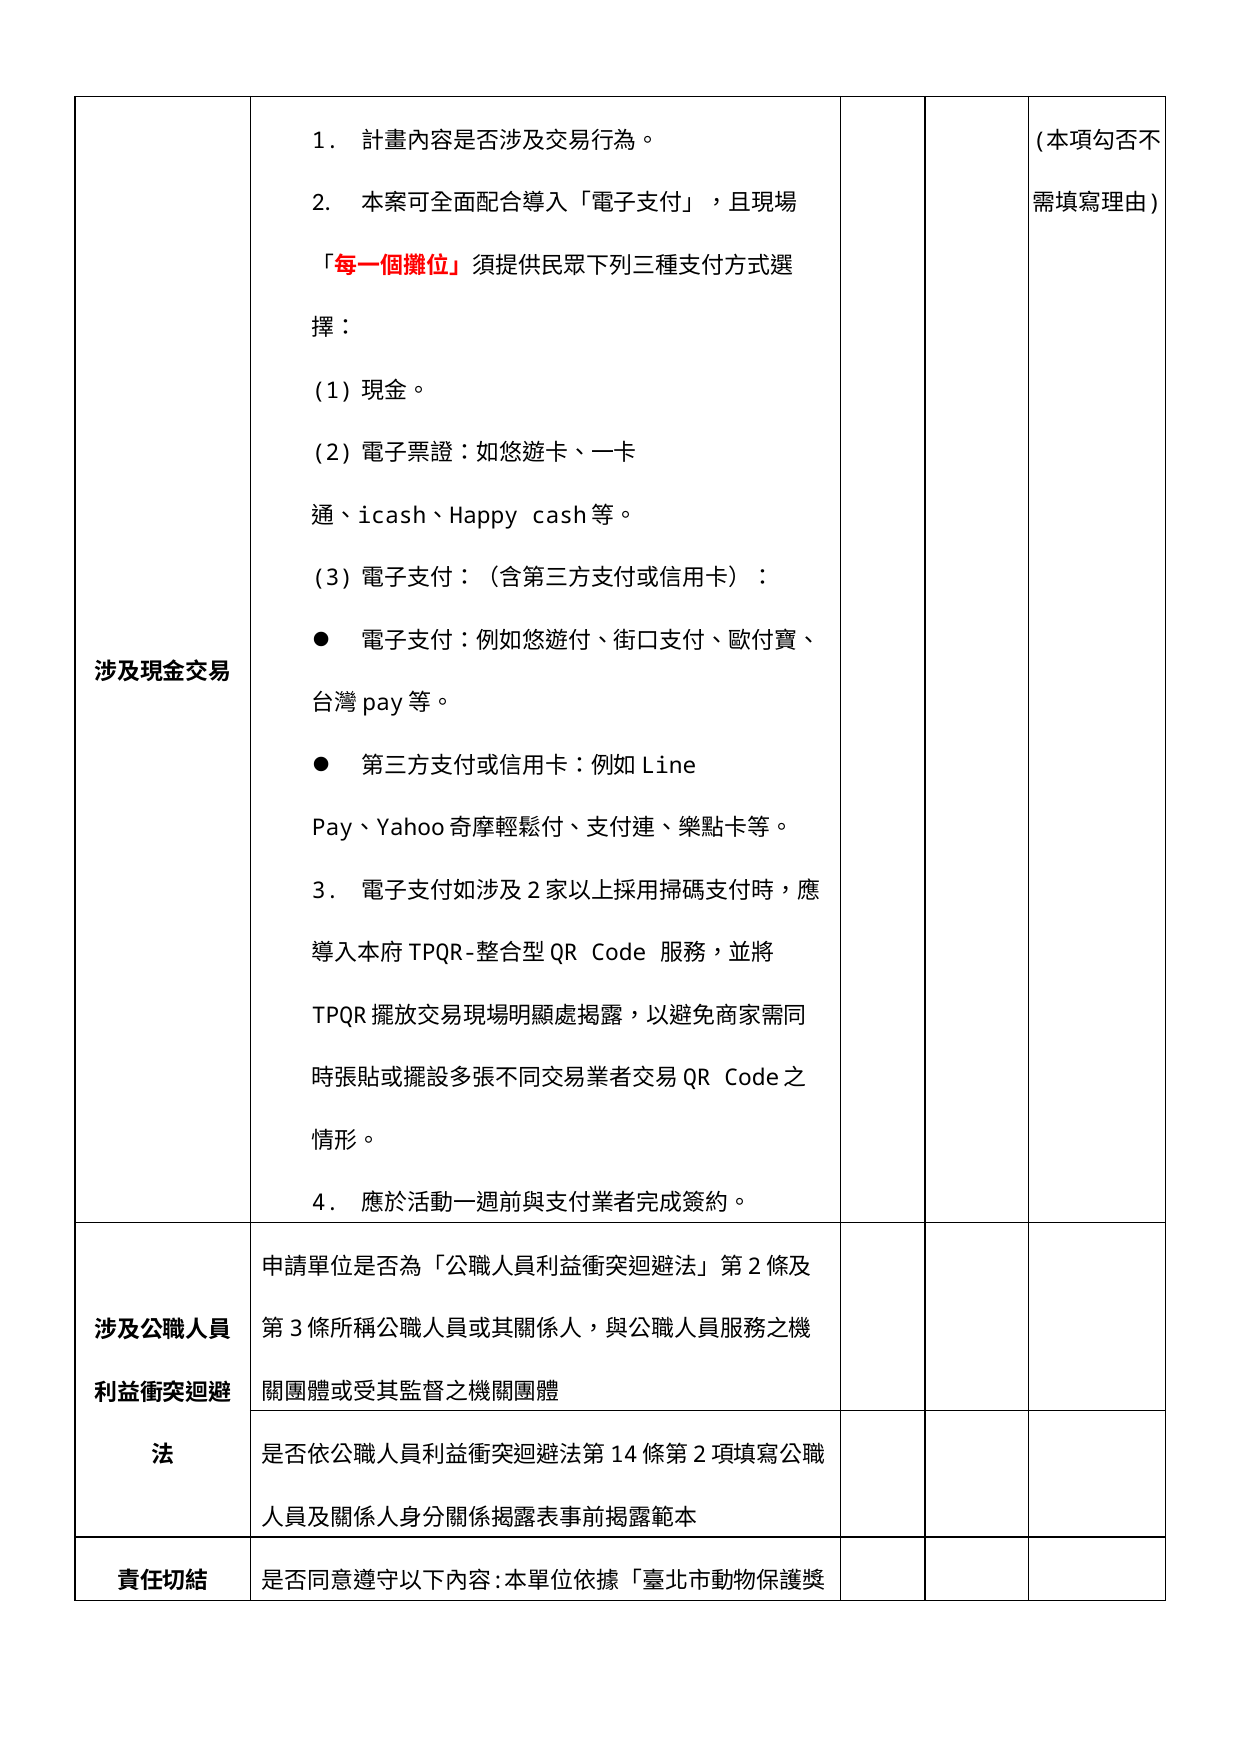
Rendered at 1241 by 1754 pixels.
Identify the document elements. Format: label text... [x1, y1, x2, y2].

table_cell [926, 1538, 1028, 1600]
table_cell 是否同意遵守以下內容:本單位依據「臺北市動物保護獎 [251, 1538, 840, 1600]
table_cell [1029, 1411, 1165, 1536]
table_cell 責任切結 [76, 1538, 250, 1600]
table_cell (本項勾否不需填寫理由) [1029, 97, 1165, 1222]
table_cell 申請單位是否為「公職人員利益衝突迴避法」第2條及第3條所稱公職人員或其關係人，與公職人員服務之機關團體或受其監督之機關團體 [251, 1223, 840, 1410]
table_cell [926, 1411, 1028, 1536]
table_cell [926, 97, 1028, 1222]
table_cell 涉及公職人員利益衝突迴避法 [76, 1223, 250, 1536]
table_cell 計畫內容是否涉及交易行為。 本案可全面配合導入「電子支付」，且現場「每一個攤位」須提供民眾下列三種支付方式選擇： 現金。 電子票證：如悠遊卡、一卡通、icash、Happy cash等。 電子支付：（含第三方支付或信用卡）： 電子支付：例如悠遊付、街口支付、歐付寶、台灣pay等。 第三方支付或信用卡：例如Line Pay、Yahoo奇摩輕鬆付、支付連、樂點卡等。 電子支付如涉及2家以上採用掃碼支付時，應導入本府TPQR-整合型QR Code 服務，並將TPQR擺放交易現場明顯處揭露，以避免商家需同時張貼或擺設多張不同交易業者交易QR Code之情形。 應於活動一週前與支付業者完成簽約。 [251, 97, 840, 1222]
table_cell [841, 1223, 924, 1410]
table_cell 涉及現金交易 [76, 97, 250, 1222]
table_cell [1029, 1538, 1165, 1600]
table_cell [841, 1411, 924, 1536]
table_cell [841, 97, 924, 1222]
table_cell [926, 1223, 1028, 1410]
table_cell [1029, 1223, 1165, 1410]
table_cell [841, 1538, 924, 1600]
table_cell 是否依公職人員利益衝突迴避法第14條第2項填寫公職人員及關係人身分關係揭露表事前揭露範本 [251, 1411, 840, 1536]
